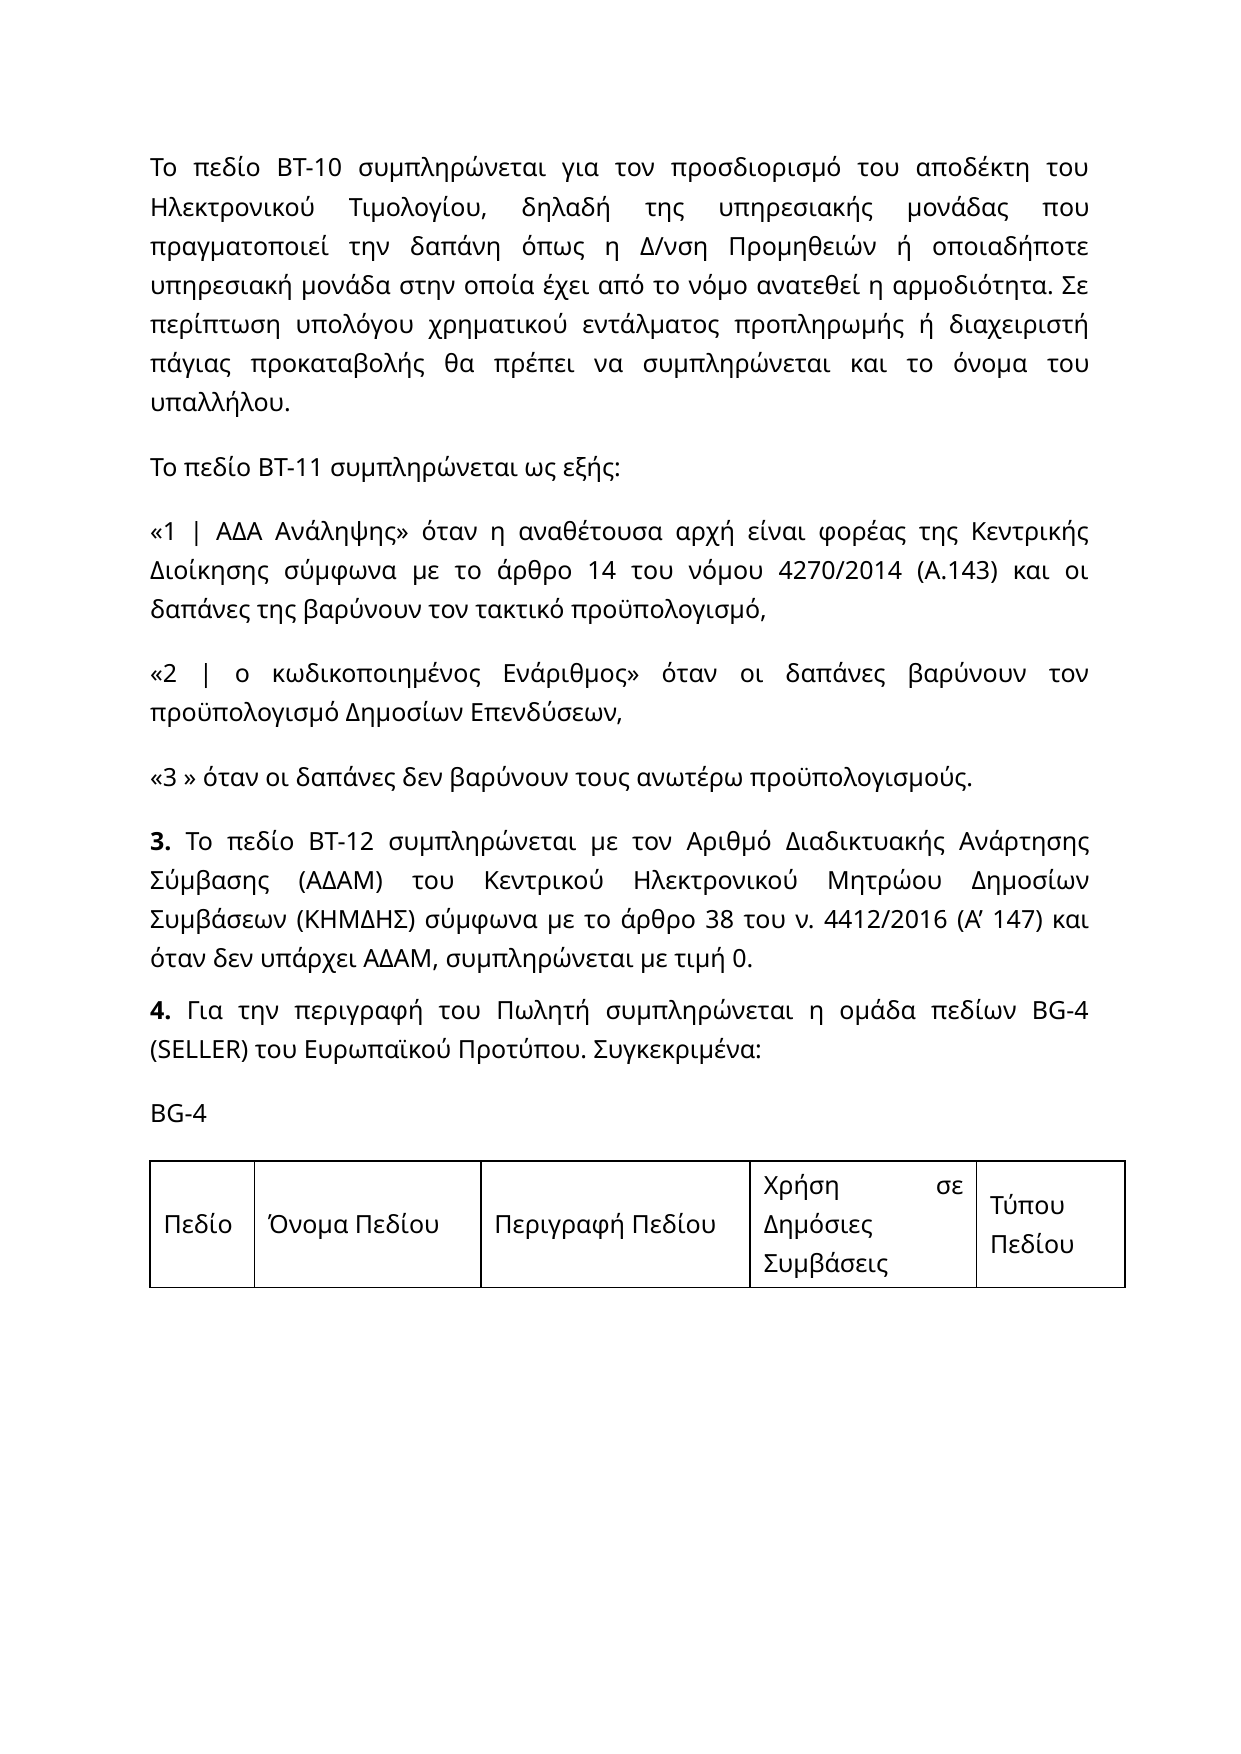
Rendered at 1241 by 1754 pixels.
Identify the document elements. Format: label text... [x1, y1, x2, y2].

text 4. Για την περιγραφή του Πωλητή συμπληρώνεται η ομάδα πεδίων BG-4 (SELLER) του Ευρωπαϊκού Προτύπου. Συγκεκριμένα: [150, 992, 1090, 1066]
text BG-4 [150, 1096, 1090, 1130]
table_header Όνομα Πεδίου [255, 1162, 480, 1286]
table_header Χρήση σε Δημόσιες Συμβάσεις [751, 1162, 976, 1286]
table_header Τύπου Πεδίου [977, 1162, 1124, 1286]
text «1 | ΑΔΑ Ανάληψης» όταν η αναθέτουσα αρχή είναι φορέας της Κεντρικής Διοίκησης σύμφωνα με το άρθρο 14 του νόμου 4270/2014 (Α.143) και οι δαπάνες της βαρύνουν τον τακτικό προϋπολογισμό, [150, 513, 1090, 626]
text 3. Το πεδίο BT-12 συμπληρώνεται με τον Αριθμό Διαδικτυακής Ανάρτησης Σύμβασης (ΑΔΑΜ) του Κεντρικού Ηλεκτρονικού Μητρώου Δημοσίων Συμβάσεων (ΚΗΜΔΗΣ) σύμφωνα με το άρθρο 38 του ν. 4412/2016 (Α’ 147) και όταν δεν υπάρχει ΑΔΑΜ, συμπληρώνεται με τιμή 0. [150, 823, 1090, 975]
table_header Πεδίο [151, 1162, 254, 1286]
text Το πεδίο BT-11 συμπληρώνεται ως εξής: [150, 449, 1090, 483]
text «2 | ο κωδικοποιημένος Ενάριθμος» όταν οι δαπάνες βαρύνουν τον προϋπολογισμό Δημοσίων Επενδύσεων, [150, 656, 1090, 729]
text Το πεδίο ΒΤ-10 συμπληρώνεται για τον προσδιορισμό του αποδέκτη του Ηλεκτρονικού Τιμολογίου, δηλαδή της υπηρεσιακής μονάδας που πραγματοποιεί την δαπάνη όπως η Δ/νση Προμηθειών ή οποιαδήποτε υπηρεσιακή μονάδα στην οποία έχει από το νόμο ανατεθεί η αρμοδιότητα. Σε περίπτωση υπολόγου χρηματικού εντάλματος προπληρωμής ή διαχειριστή πάγιας προκαταβολής θα πρέπει να συμπληρώνεται και το όνομα του υπαλλήλου. [150, 150, 1090, 419]
table_header Περιγραφή Πεδίου [482, 1162, 749, 1286]
text «3 » όταν οι δαπάνες δεν βαρύνουν τους ανωτέρω προϋπολογισμούς. [150, 759, 1090, 793]
